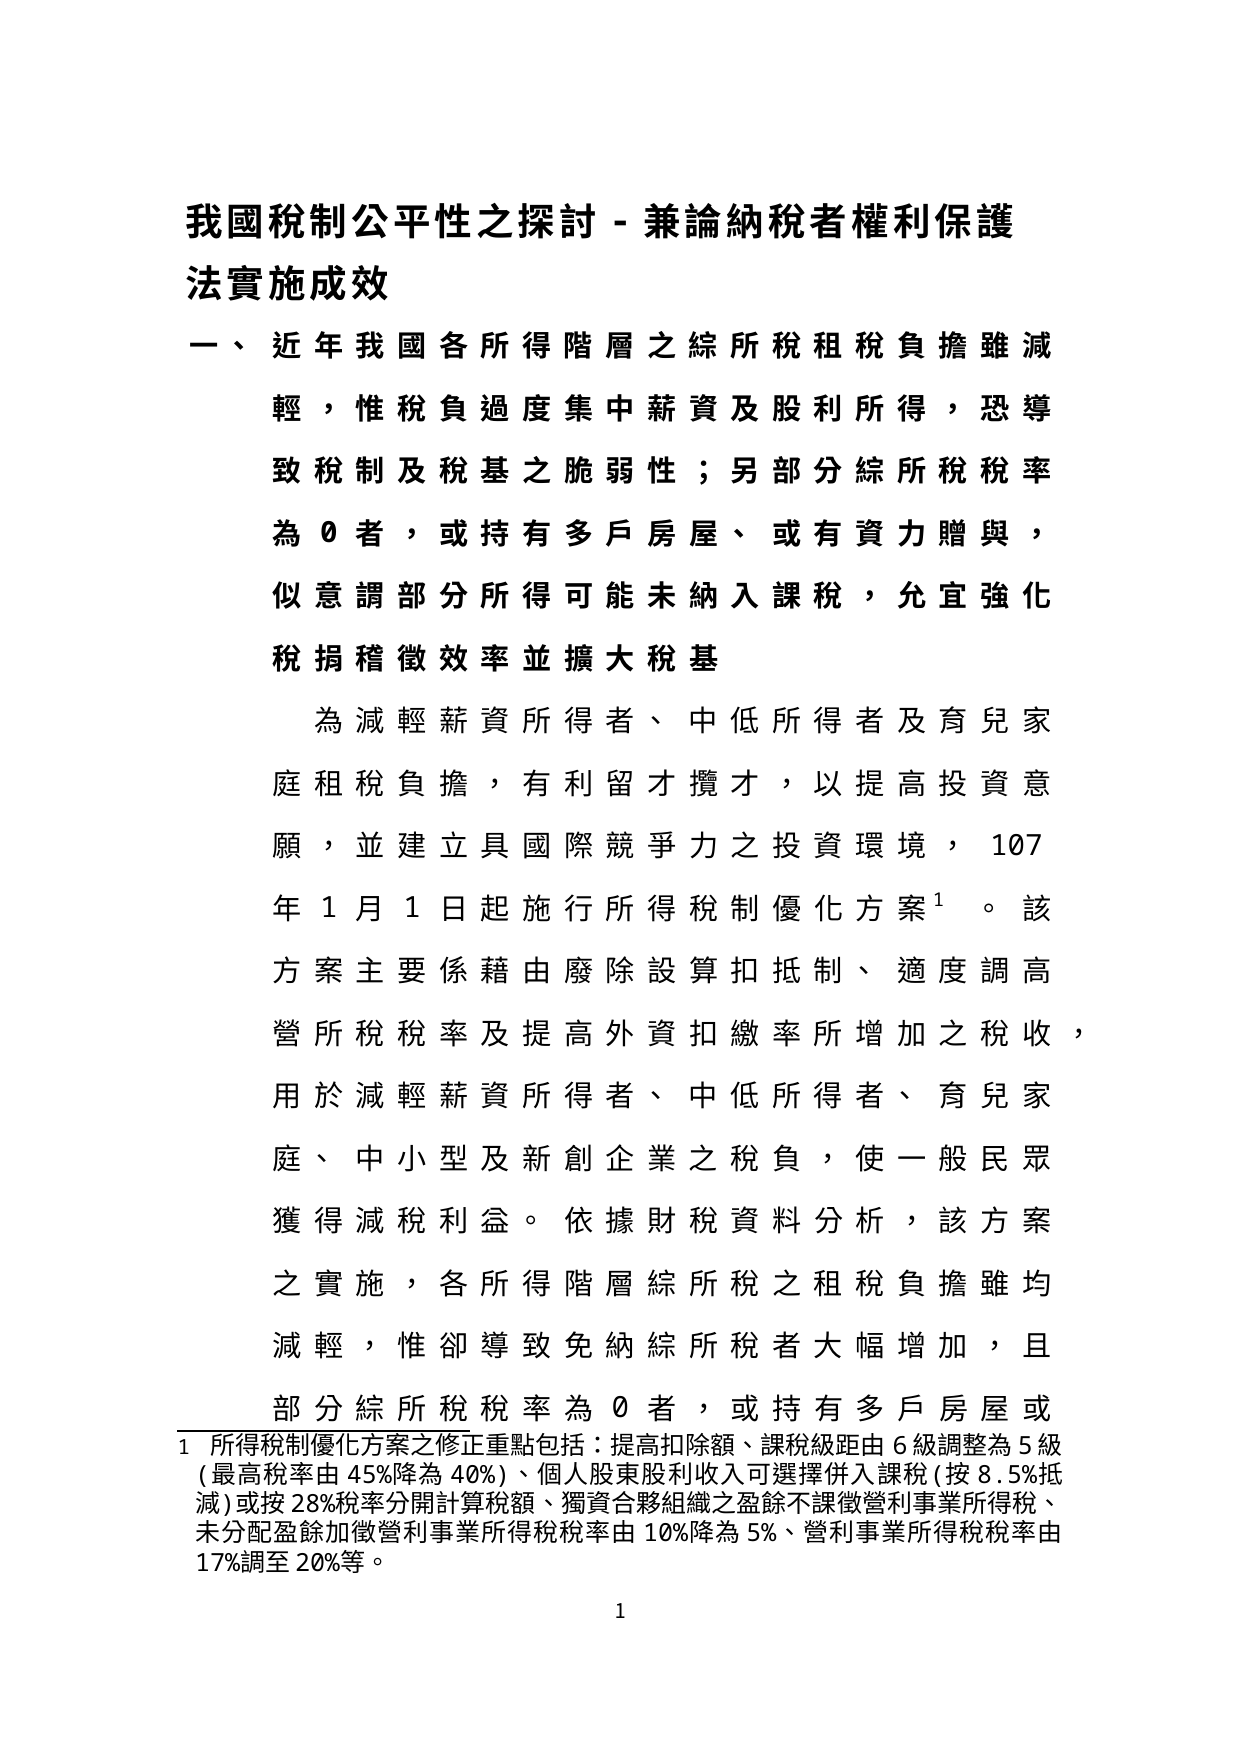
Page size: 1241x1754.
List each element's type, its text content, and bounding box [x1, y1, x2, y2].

text 一、近年我國各所得階層之綜所稅租稅負擔雖減輕，惟稅負過度集中薪資及股利所得，恐導致稅制及稅基之脆弱性；另部分綜所稅稅率為0者，或持有多戶房屋、或有資力贈與，似意謂部分所得可能未納入課稅，允宜強化稅捐稽徵效率並擴大稅基 [183, 302, 1058, 677]
text 我國稅制公平性之探討-兼論納稅者權利保護法實施成效 [183, 177, 1028, 302]
text 所得稅制優化方案之修正重點包括：提高扣除額、課稅級距由6級調整為5級(最高稅率由45%降為40%)、個人股東股利收入可選擇併入課稅(按8.5%抵減)或按28%稅率分開計算稅額、獨資合夥組織之盈餘不課徵營利事業所得稅、未分配盈餘加徵營利事業所得稅稅率由10%降為5%、營利事業所得稅稅率由17%調至20%等。 [177, 1431, 1063, 1577]
text 為減輕薪資所得者、中低所得者及育兒家庭租稅負擔，有利留才攬才，以提高投資意願，並建立具國際競爭力之投資環境，107年1月1日起施行所得稅制優化方案。該方案主要係藉由廢除設算扣抵制、適度調高營所稅稅率及提高外資扣繳率所增加之稅收，用於減輕薪資所得者、中低所得者、育兒家庭、中小型及新創企業之稅負，使一般民眾獲得減稅利益。依據財稅資料分析，該方案之實施，各所得階層綜所稅之租稅負擔雖均減輕，惟卻導致免納綜所稅者大幅增加，且部分綜所稅稅率為0者，或持有多戶房屋或有資力贈與，似隱含部分所得可能未納入課稅，允宜輕稅簡政之際亦應強化稅捐稽徵效率，以增裕稅收。謹說明如下: [242, 677, 1058, 1427]
